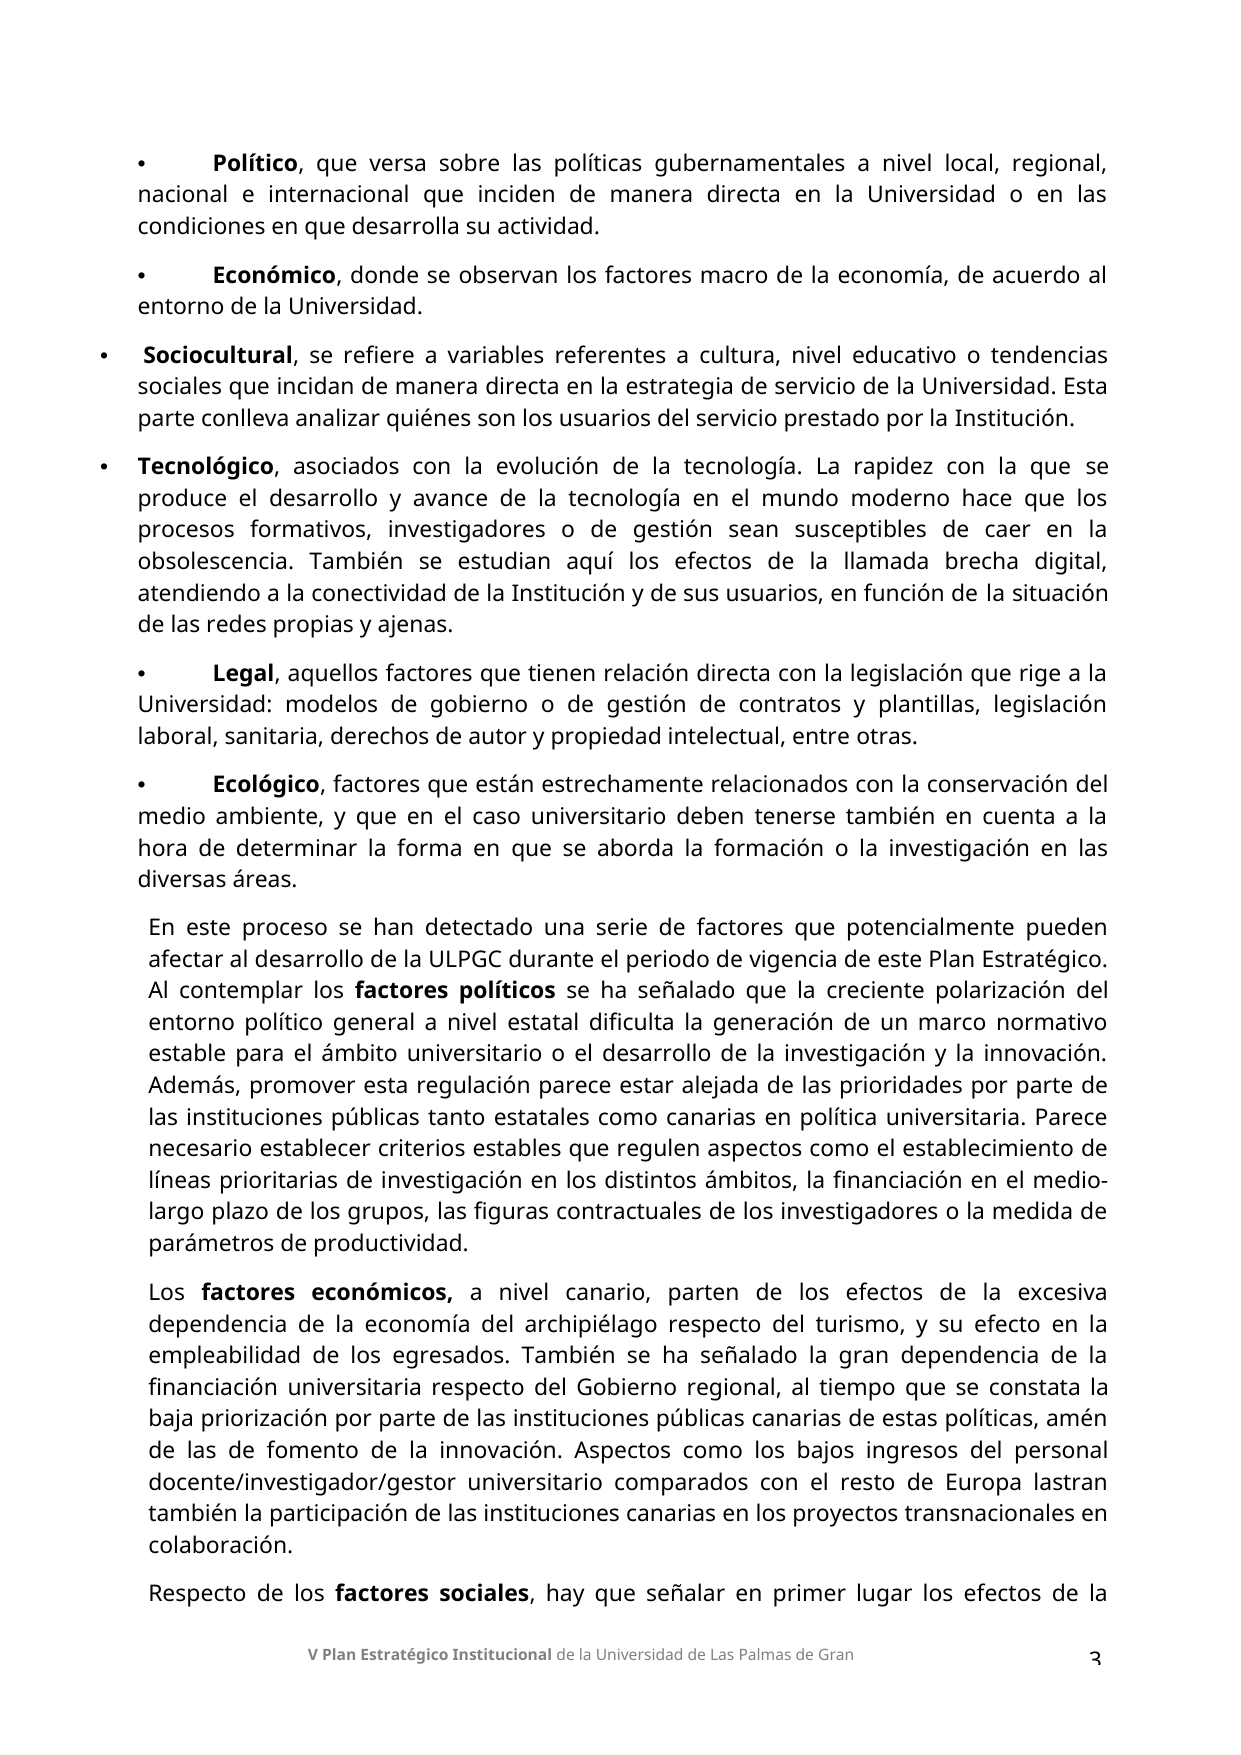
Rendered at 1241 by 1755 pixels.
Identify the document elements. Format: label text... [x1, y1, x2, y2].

list Político, que versa sobre las políticas gubernamentales a nivel local, regional, nacional e internacional que inciden de manera directa en la Universidad o en las condiciones en que desarrolla su actividad. [137, 147, 1108, 241]
list Sociocultural, se refiere a variables referentes a cultura, nivel educativo o tendencias sociales que incidan de manera directa en la estrategia de servicio de la Universidad. Esta parte conlleva analizar quiénes son los usuarios del servicio prestado por la Institución. [100, 339, 1109, 433]
list Ecológico, factores que están estrechamente relacionados con la conservación del medio ambiente, y que en el caso universitario deben tenerse también en cuenta a la hora de determinar la forma en que se aborda la formación o la investigación en las diversas áreas. [137, 768, 1109, 894]
text Los factores económicos, a nivel canario, parten de los efectos de la excesiva dependencia de la economía del archipiélago respecto del turismo, y su efecto en la empleabilidad de los egresados. También se ha señalado la gran dependencia de la financiación universitaria respecto del Gobierno regional, al tiempo que se constata la baja priorización por parte de las instituciones públicas canarias de estas políticas, amén de las de fomento de la innovación. Aspectos como los bajos ingresos del personal docente/investigador/gestor universitario comparados con el resto de Europa lastran también la participación de las instituciones canarias en los proyectos transnacionales en colaboración. [148, 1276, 1109, 1560]
text Respecto de los factores sociales, hay que señalar en primer lugar los efectos de la [148, 1577, 1109, 1608]
list Económico, donde se observan los factores macro de la economía, de acuerdo al entorno de la Universidad. [137, 258, 1108, 321]
text En este proceso se han detectado una serie de factores que potencialmente pueden afectar al desarrollo de la ULPGC durante el periodo de vigencia de este Plan Estratégico. Al contemplar los factores políticos se ha señalado que la creciente polarización del entorno político general a nivel estatal dificulta la generación de un marco normativo estable para el ámbito universitario o el desarrollo de la investigación y la innovación. Además, promover esta regulación parece estar alejada de las prioridades por parte de las instituciones públicas tanto estatales como canarias en política universitaria. Parece necesario establecer criterios estables que regulen aspectos como el establecimiento de líneas prioritarias de investigación en los distintos ámbitos, la financiación en el medio- largo plazo de los grupos, las figuras contractuales de los investigadores o la medida de parámetros de productividad. [148, 911, 1109, 1258]
list Tecnológico, asociados con la evolución de la tecnología. La rapidez con la que se produce el desarrollo y avance de la tecnología en el mundo moderno hace que los procesos formativos, investigadores o de gestión sean susceptibles de caer en la obsolescencia. También se estudian aquí los efectos de la llamada brecha digital, atendiendo a la conectividad de la Institución y de sus usuarios, en función de la situación de las redes propias y ajenas. [100, 450, 1109, 639]
list Legal, aquellos factores que tienen relación directa con la legislación que rige a la Universidad: modelos de gobierno o de gestión de contratos y plantillas, legislación laboral, sanitaria, derechos de autor y propiedad intelectual, entre otras. [137, 657, 1109, 751]
